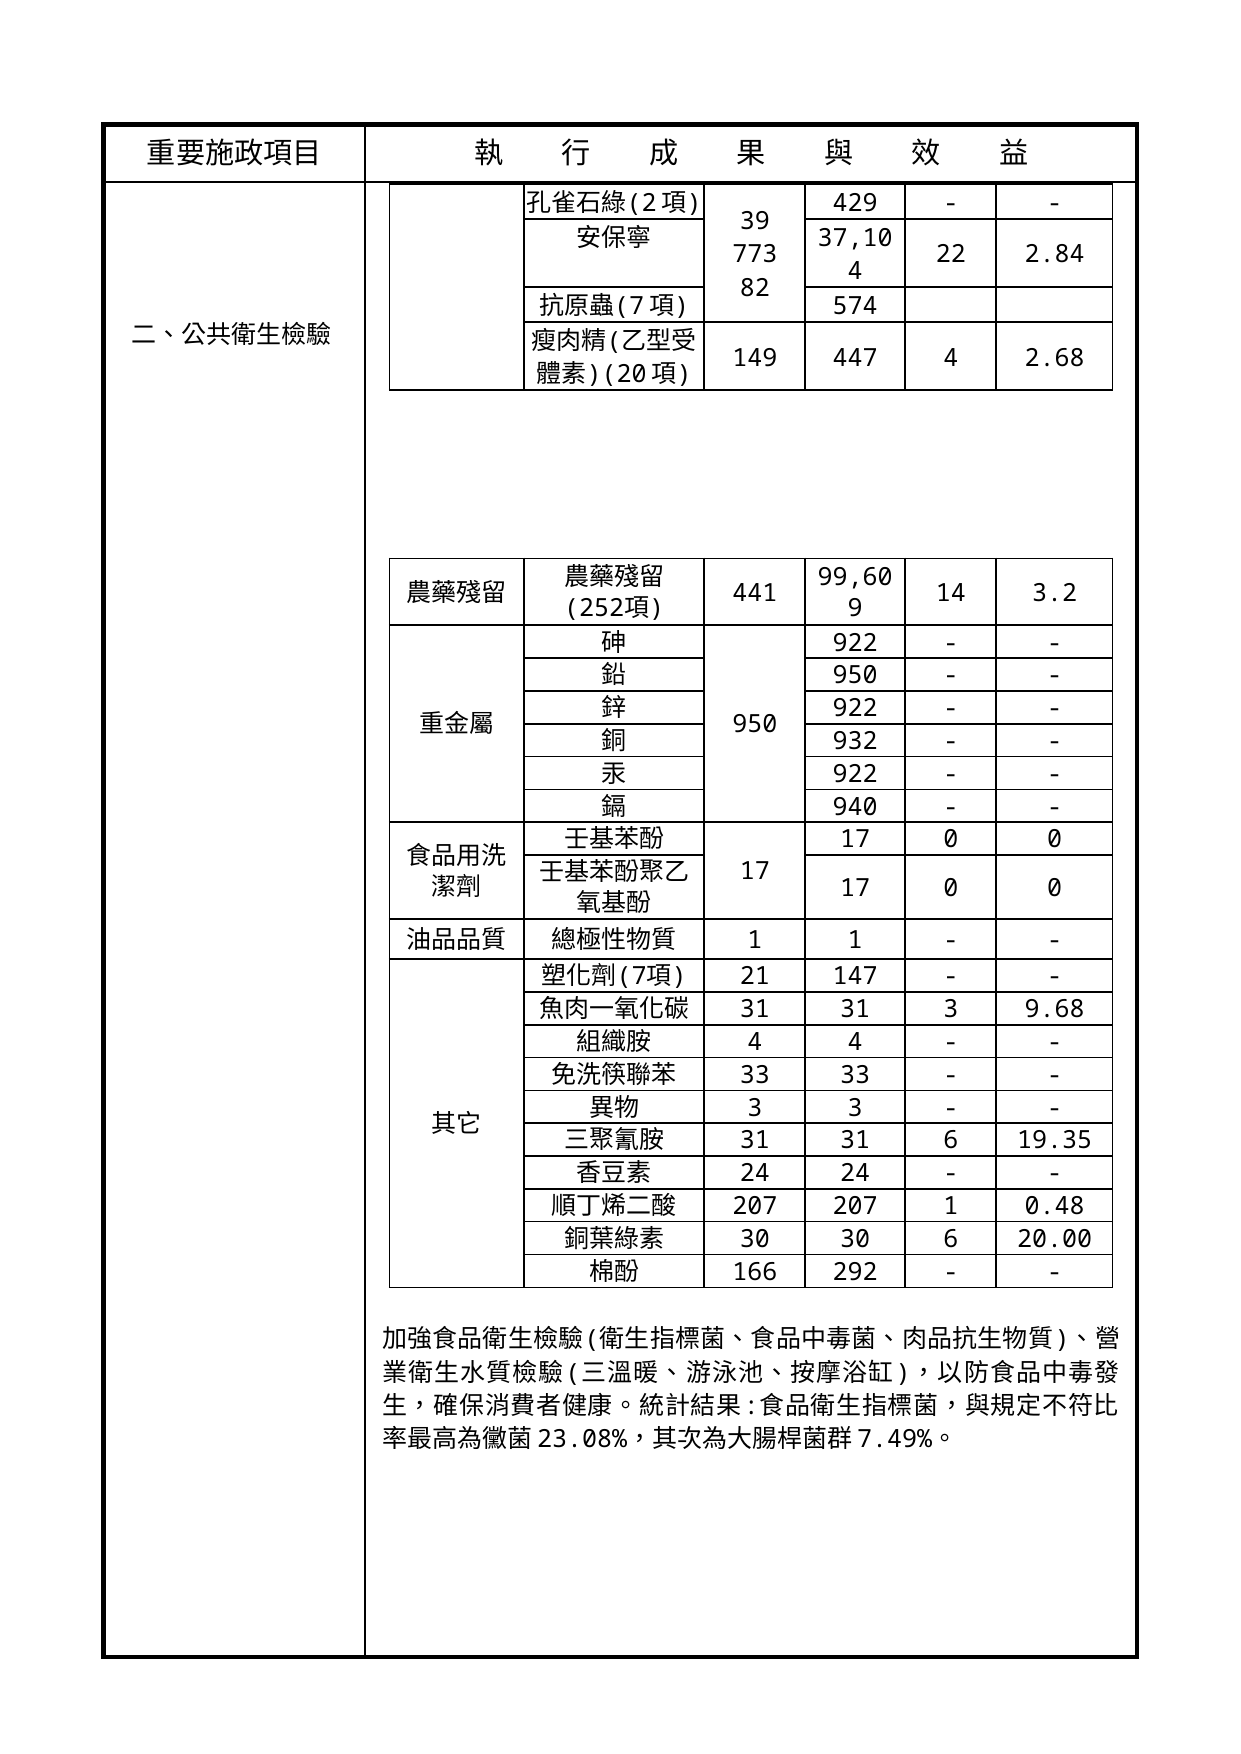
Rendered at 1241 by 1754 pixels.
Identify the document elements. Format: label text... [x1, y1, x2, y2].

table_cell 922 [806, 692, 904, 723]
table_cell 24 [806, 1157, 904, 1188]
table_cell 鎘 [525, 790, 703, 821]
table_cell 922 [806, 757, 904, 788]
table_cell - [906, 659, 995, 690]
table_cell 銅葉綠素 [525, 1222, 703, 1253]
table_cell 1 [806, 920, 904, 958]
table_cell 1 [906, 1190, 995, 1221]
table_cell - [906, 1026, 995, 1057]
table_cell 17 [806, 823, 904, 854]
table_cell 0 [906, 856, 995, 918]
table_cell - [997, 1026, 1112, 1057]
table_header 執 行 成 果 與 效 益 [366, 127, 1135, 181]
table_cell - [906, 185, 995, 218]
table_cell - [906, 626, 995, 657]
table_cell 6 [906, 1124, 995, 1155]
table_cell 3 [806, 1091, 904, 1122]
table_cell 39 773 82 [705, 185, 804, 321]
table_cell 37,104 [806, 220, 904, 286]
table_cell 免洗筷聯苯 [525, 1058, 703, 1089]
table_cell 922 [806, 626, 904, 657]
table_cell 21 [705, 960, 804, 991]
table_cell - [906, 1058, 995, 1089]
table_cell [390, 185, 523, 389]
table_cell 4 [705, 1026, 804, 1057]
table_cell - [997, 757, 1112, 788]
table_cell - [997, 960, 1112, 991]
table_cell 4 [906, 323, 995, 389]
table_cell 33 [705, 1058, 804, 1089]
table_cell 17 [705, 823, 804, 918]
table_cell 30 [806, 1222, 904, 1253]
table_cell - [997, 1058, 1112, 1089]
table_cell - [906, 1157, 995, 1188]
table_cell - [997, 790, 1112, 821]
table_header 農藥殘留(252項) [525, 559, 703, 624]
table_cell 瘦肉精(乙型受體素)(20項) [525, 323, 703, 389]
table_header 農藥殘留 [390, 559, 523, 624]
table_cell 940 [806, 790, 904, 821]
table_cell 950 [806, 659, 904, 690]
table_cell 鋅 [525, 692, 703, 723]
table_cell - [906, 920, 995, 958]
table_cell 0 [997, 856, 1112, 918]
table_cell 207 [705, 1190, 804, 1221]
table_cell 總極性物質 [525, 920, 703, 958]
table_cell 0.48 [997, 1190, 1112, 1221]
table_cell 292 [806, 1255, 904, 1286]
table_cell - [997, 920, 1112, 958]
table_cell 932 [806, 725, 904, 756]
table_cell 574 [806, 288, 904, 321]
table_cell - [997, 692, 1112, 723]
table_cell 安保寧 [525, 220, 703, 286]
table_cell 950 [705, 626, 804, 821]
table_cell 20.00 [997, 1222, 1112, 1253]
table_cell - [997, 626, 1112, 657]
table_cell - [906, 757, 995, 788]
table_cell 二、公共衛生檢驗 [106, 183, 364, 1654]
table_cell 棉酚 [525, 1255, 703, 1286]
table_cell 9.68 [997, 993, 1112, 1024]
table_cell 砷 [525, 626, 703, 657]
table_cell 31 [705, 993, 804, 1024]
table_cell - [997, 1091, 1112, 1122]
table_cell 24 [705, 1157, 804, 1188]
table_cell 17 [806, 856, 904, 918]
table_cell 447 [806, 323, 904, 389]
table_cell 31 [705, 1124, 804, 1155]
table_cell 3 [906, 993, 995, 1024]
table_cell [906, 288, 995, 321]
table_cell - [997, 185, 1112, 218]
table_header 99,609 [806, 559, 904, 624]
table_cell 異物 [525, 1091, 703, 1122]
table_cell 0 [906, 823, 995, 854]
table_header 3.2 [997, 559, 1112, 624]
table_cell 147 [806, 960, 904, 991]
table_cell 重金屬 [390, 626, 523, 821]
table_cell - [997, 725, 1112, 756]
table_cell 33 [806, 1058, 904, 1089]
table_cell 4 [806, 1026, 904, 1057]
table_cell 31 [806, 1124, 904, 1155]
table_cell 順丁烯二酸 [525, 1190, 703, 1221]
table_cell 149 [705, 323, 804, 389]
table_cell 207 [806, 1190, 904, 1221]
table_cell - [997, 1255, 1112, 1286]
table_cell 壬基苯酚 [525, 823, 703, 854]
table_cell - [906, 692, 995, 723]
table_cell 抗原蟲(7項) [525, 288, 703, 321]
table_cell 19.35 [997, 1124, 1112, 1155]
table_cell 魚肉一氧化碳 [525, 993, 703, 1024]
table_header 重要施政項目 [106, 127, 364, 181]
table_header 441 [705, 559, 804, 624]
table_cell - [997, 659, 1112, 690]
table_cell 31 [806, 993, 904, 1024]
table_cell 22 [906, 220, 995, 286]
table_cell 鉛 [525, 659, 703, 690]
table_cell 0 [997, 823, 1112, 854]
table_cell 三聚氰胺 [525, 1124, 703, 1155]
table_cell - [906, 1091, 995, 1122]
table_cell 3 [705, 1091, 804, 1122]
table_cell 其它 [390, 960, 523, 1286]
table_cell - [906, 790, 995, 821]
table_cell 1 [705, 920, 804, 958]
table_cell 香豆素 [525, 1157, 703, 1188]
table_cell 6 [906, 1222, 995, 1253]
table_cell 壬基苯酚聚乙氧基酚 [525, 856, 703, 918]
table_cell 加強食品衛生檢驗(衛生指標菌、食品中毒菌、肉品抗生物質)、營業衛生水質檢驗(三溫暖、游泳池、按摩浴缸)，以防食品中毒發生，確保消費者健康。統計結果:食品衛生指標菌，與規定不符比率最高為黴菌23.08%，其次為大腸桿菌群7.49%。 [366, 183, 1135, 1654]
table_cell 30 [705, 1222, 804, 1253]
table_cell 166 [705, 1255, 804, 1286]
table_cell 組織胺 [525, 1026, 703, 1057]
table_cell 汞 [525, 757, 703, 788]
table_cell - [906, 725, 995, 756]
table_cell 孔雀石綠(2項) [525, 185, 703, 218]
table_header 14 [906, 559, 995, 624]
table_cell - [997, 1157, 1112, 1188]
table_cell 油品品質 [390, 920, 523, 958]
table_cell - [906, 960, 995, 991]
table_cell 2.68 [997, 323, 1112, 389]
table_cell [997, 288, 1112, 321]
table_cell 2.84 [997, 220, 1112, 286]
table_cell - [906, 1255, 995, 1286]
table_cell 429 [806, 185, 904, 218]
table_cell 食品用洗潔劑 [390, 823, 523, 918]
table_cell 塑化劑(7項) [525, 960, 703, 991]
table_cell 銅 [525, 725, 703, 756]
